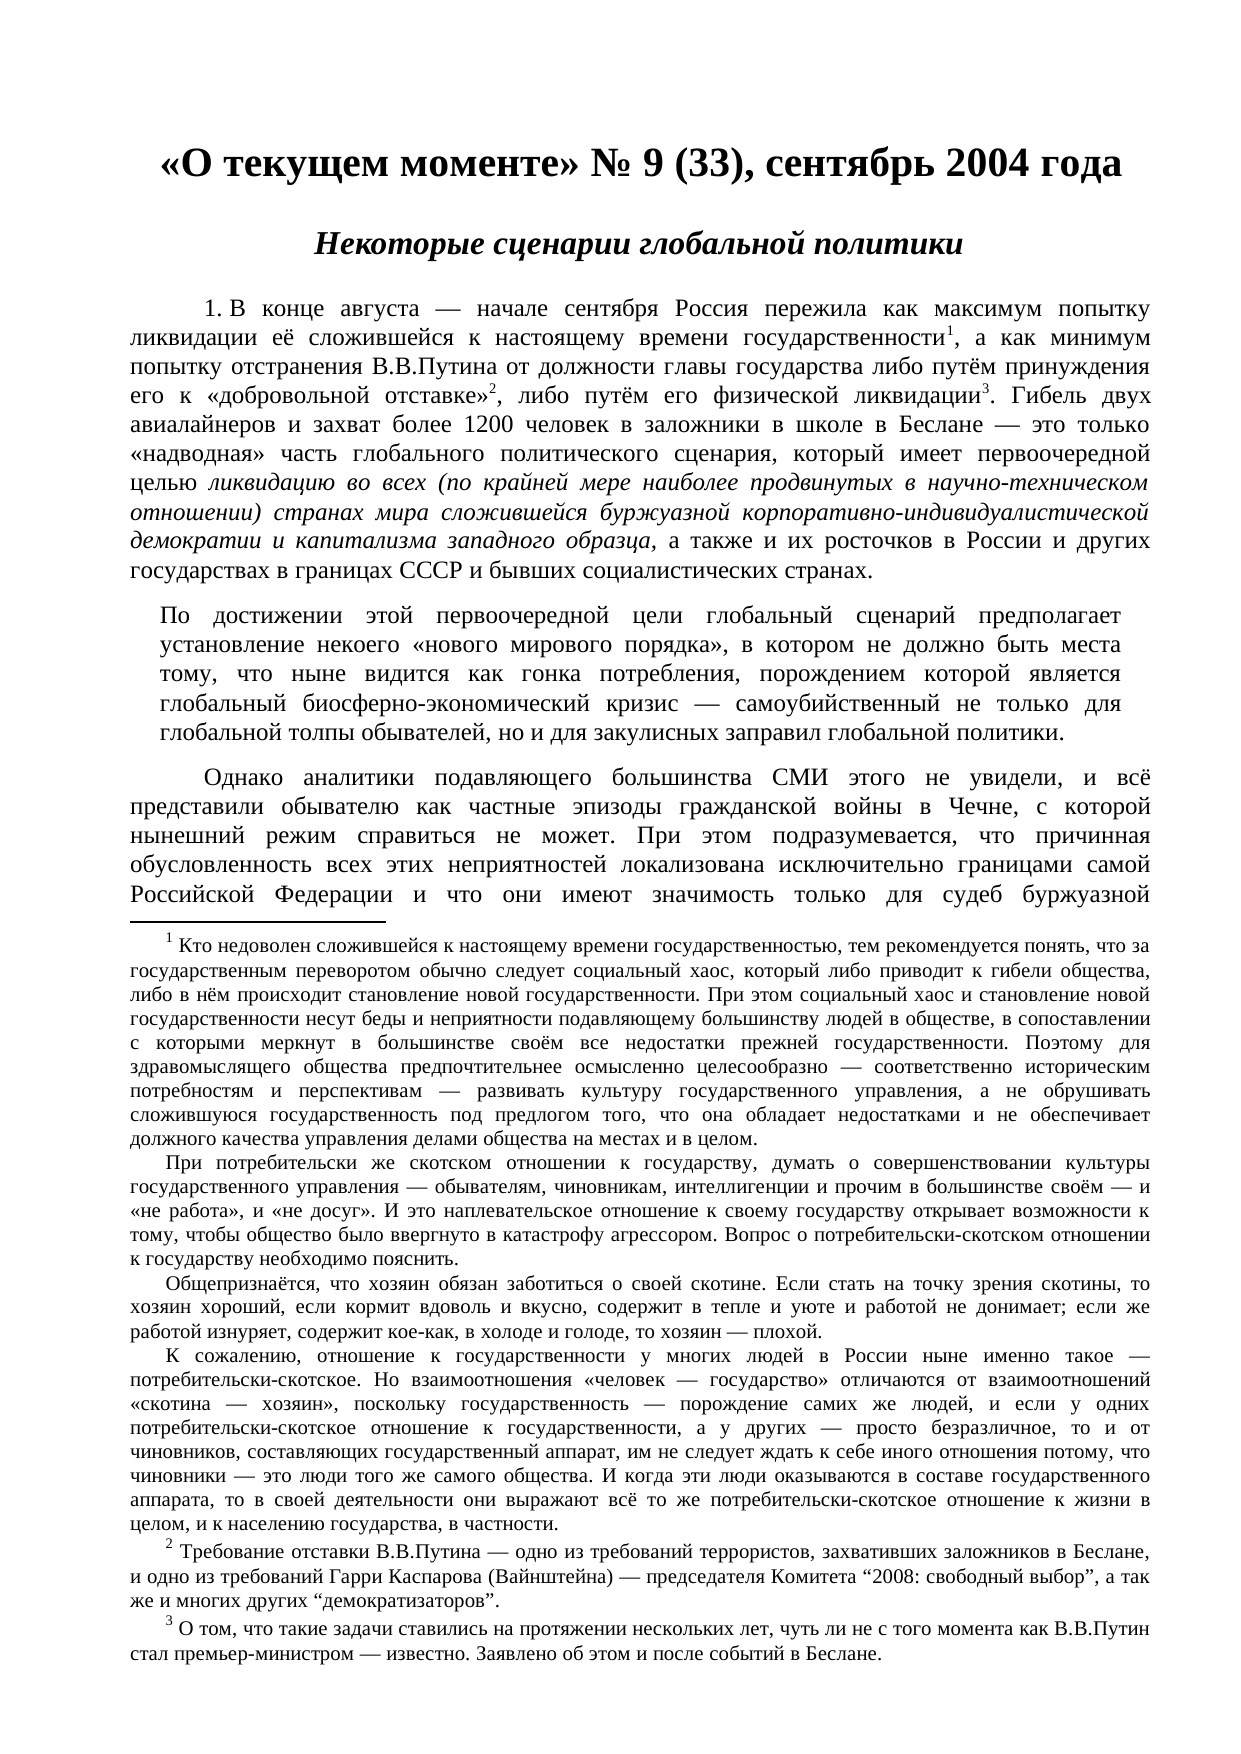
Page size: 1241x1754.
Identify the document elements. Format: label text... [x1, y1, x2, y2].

text Требование отставки В.В.Путина — одно из требований террористов, захвативших заложников в Беслане, и одно из требований Гарри Каспарова (Вайнштейна) — председателя Комитета “2008: свободный выбор”, а так же и многих других “демократизаторов”. [130, 1535, 1152, 1612]
text Однако аналитики подавляющего большинства СМИ этого не увидели, и всё представили обывателю как частные эпизоды гражданской войны в Чечне, с которой нынешний режим справиться не может. При этом подразумевается, что причинная обусловленность всех этих неприятностей локализована исключительно границами самой Российской Федерации и что они имеют значимость только для судеб буржуазной [130, 762, 1152, 907]
text По достижении этой первоочередной цели глобальный сценарий предполагает установление некоего «нового мирового порядка», в котором не должно быть места тому, что ныне видится как гонка потребления, порождением которой является глобальный биосферно-экономический кризис — самоубийственный не только для глобальной толпы обывателей, но и для закулисных заправил глобальной политики. [159, 600, 1122, 746]
text Кто недоволен сложившейся к настоящему времени государственностью, тем рекомендуется понять, что за государственным переворотом обычно следует социальный хаос, который либо приводит к гибели общества, либо в нём происходит становление новой государственности. При этом социальный хаос и становление новой государственности несут беды и неприятности подавляющему большинству людей в обществе, в сопоставлении с которыми меркнут в большинстве своём все недостатки прежней государственности. Поэтому для здравомыслящего общества предпочтительнее осмысленно целесообразно — соответственно историческим потребностям и перспективам — развивать культуру государственного управления, а не обрушивать сложившуюся государственность под предлогом того, что она обладает недостатками и не обеспечивает должного качества управления делами общества на местах и в целом. [130, 928, 1152, 1150]
text При потребительски же скотском отношении к государству, думать о совершенствовании культуры государственного управления — обывателям, чиновникам, интеллигенции и прочим в большинстве своём — и «не работа», и «не досуг». И это наплевательское отношение к своему государству открывает возможности к тому, чтобы общество было ввергнуто в катастрофу агрессором. Вопрос о потребительски-скотском отношении к государству необходимо пояснить. [130, 1150, 1152, 1270]
subtitle Некоторые сценарии глобальной политики [130, 223, 1152, 262]
text О том, что такие задачи ставились на протяжении нескольких лет, чуть ли не с того момента как В.В.Путин стал премьер-министром — известно. Заявлено об этом и после событий в Беслане. [130, 1612, 1152, 1665]
text 1. В конце августа — начале сентября Россия пережила как максимум попытку ликвидации её сложившейся к настоящему времени государственности, а как минимум попытку отстранения В.В.Путина от должности главы государства либо путём принуждения его к «добровольной отставке», либо путём его физической ликвидации. Гибель двух авиалайнеров и захват более 1200 человек в заложники в школе в Беслане — это только «надводная» часть глобального политического сценария, который имеет первоочередной целью ликвидацию во всех (по крайней мере наиболее продвинутых в научно-техническом отношении) странах мира сложившейся буржуазной корпоративно-индивидуалистической демократии и капитализма западного образца, а также и их росточков в России и других государствах в границах СССР и бывших социалистических странах. [130, 293, 1152, 583]
text «О текущем моменте» № 9 (33), сентябрь 2004 года [130, 138, 1152, 186]
text К сожалению, отношение к государственности у многих людей в России ныне именно такое — потребительски-скотское. Но взаимоотношения «человек — государство» отличаются от взаимоотношений «скотина — хозяин», поскольку государственность — порождение самих же людей, и если у одних потребительски-скотское отношение к государственности, а у других — просто безразличное, то и от чиновников, составляющих государственный аппарат, им не следует ждать к себе иного отношения потому, что чиновники — это люди того же самого общества. И когда эти люди оказываются в составе государственного аппарата, то в своей деятельности они выражают всё то же потребительски-скотское отношение к жизни в целом, и к населению государства, в частности. [130, 1342, 1152, 1535]
text Общепризнаётся, что хозяин обязан заботиться о своей скотине. Если стать на точку зрения скотины, то хозяин хороший, если кормит вдоволь и вкусно, содержит в тепле и уюте и работой не донимает; если же работой изнуряет, содержит кое-как, в холоде и голоде, то хозяин — плохой. [130, 1270, 1152, 1342]
